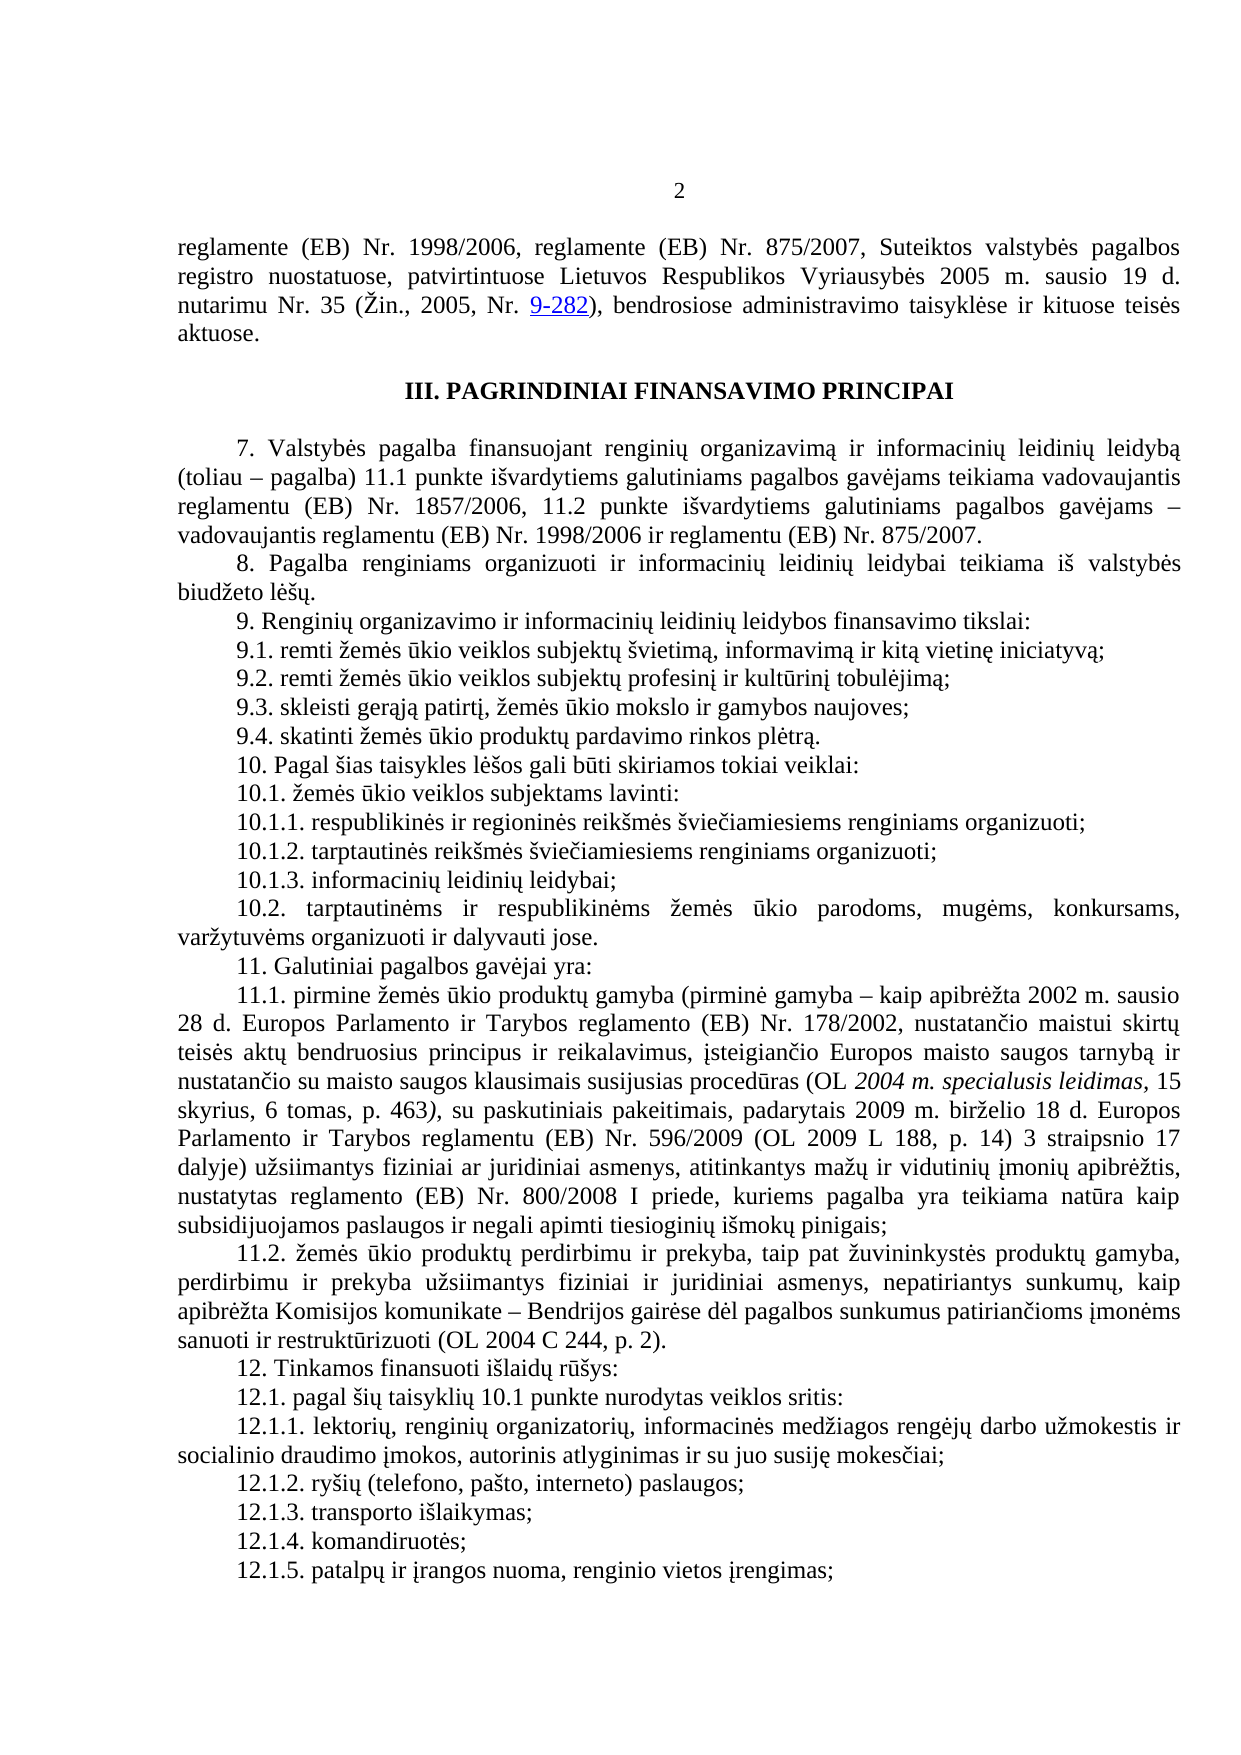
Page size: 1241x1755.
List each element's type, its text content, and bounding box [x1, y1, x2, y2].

text 12.1.5. patalpų ir įrangos nuoma, renginio vietos įrengimas; [177, 1555, 1181, 1583]
text 10.1.2. tarptautinės reikšmės šviečiamiesiems renginiams organizuoti; [177, 836, 1181, 865]
text 11.2. žemės ūkio produktų perdirbimu ir prekyba, taip pat žuvininkystės produktų gamyba, perdirbimu ir prekyba užsiimantys fiziniai ir juridiniai asmenys, nepatiriantys sunkumų, kaip apibrėžta Komisijos komunikate – Bendrijos gairėse dėl pagalbos sunkumus patiriančioms įmonėms sanuoti ir restruktūrizuoti (OL 2004 C 244, p. 2). [177, 1238, 1181, 1353]
text 10. Pagal šias taisykles lėšos gali būti skiriamos tokiai veiklai: [177, 750, 1181, 778]
text 9.2. remti žemės ūkio veiklos subjektų profesinį ir kultūrinį tobulėjimą; [177, 663, 1181, 692]
text III. PAGRINDINIAI FINANSAVIMO principai [177, 376, 1181, 405]
text 12.1.3. transporto išlaikymas; [177, 1497, 1181, 1526]
text 12.1. pagal šių taisyklių 10.1 punkte nurodytas veiklos sritis: [177, 1382, 1181, 1411]
text 9.4. skatinti žemės ūkio produktų pardavimo rinkos plėtrą. [177, 721, 1181, 750]
text 7. Valstybės pagalba finansuojant renginių organizavimą ir informacinių leidinių leidybą (toliau – pagalba) 11.1 punkte išvardytiems galutiniams pagalbos gavėjams teikiama vadovaujantis reglamentu (EB) Nr. 1857/2006, 11.2 punkte išvardytiems galutiniams pagalbos gavėjams – vadovaujantis reglamentu (EB) Nr. 1998/2006 ir reglamentu (EB) Nr. 875/2007. [177, 433, 1181, 548]
text 9.1. remti žemės ūkio veiklos subjektų švietimą, informavimą ir kitą vietinę iniciatyvą; [177, 635, 1181, 663]
text 9.3. skleisti gerąją patirtį, žemės ūkio mokslo ir gamybos naujoves; [177, 692, 1181, 721]
text 12. Tinkamos finansuoti išlaidų rūšys: [177, 1353, 1181, 1382]
text 11. Galutiniai pagalbos gavėjai yra: [177, 951, 1181, 980]
text 11.1. pirmine žemės ūkio produktų gamyba (pirminė gamyba – kaip apibrėžta 2002 m. sausio 28 d. Europos Parlamento ir Tarybos reglamento (EB) Nr. 178/2002, nustatančio maistui skirtų teisės aktų bendruosius principus ir reikalavimus, įsteigiančio Europos maisto saugos tarnybą ir nustatančio su maisto saugos klausimais susijusias procedūras (OL 2004 m. specialusis leidimas, 15 skyrius, 6 tomas, p. 463), su paskutiniais pakeitimais, padarytais 2009 m. birželio 18 d. Europos Parlamento ir tarybos reglamentu (EB) Nr. 596/2009 (OL 2009 L 188, p. 14) 3 straipsnio 17 dalyje) užsiimantys fiziniai ar juridiniai asmenys, atitinkantys mažų ir vidutinių įmonių apibrėžtis, nustatytas reglamento (EB) Nr. 800/2008 I priede, kuriems pagalba yra teikiama natūra kaip subsidijuojamos paslaugos ir negali apimti tiesioginių išmokų pinigais; [177, 980, 1181, 1238]
text 12.1.4. komandiruotės; [177, 1526, 1181, 1555]
text 12.1.2. ryšių (telefono, pašto, interneto) paslaugos; [177, 1468, 1181, 1497]
text 10.1.3. informacinių leidinių leidybai; [177, 865, 1181, 893]
text 9. Renginių organizavimo ir informacinių leidinių leidybos finansavimo tikslai: [177, 606, 1181, 635]
text 10.1.1. respublikinės ir regioninės reikšmės šviečiamiesiems renginiams organizuoti; [177, 807, 1181, 836]
text 10.2. tarptautinėms ir respublikinėms žemės ūkio parodoms, mugėms, konkursams, varžytuvėms organizuoti ir dalyvauti jose. [177, 893, 1181, 951]
text reglamente (EB) Nr. 1998/2006, reglamente (EB) Nr. 875/2007, Suteiktos valstybės pagalbos registro nuostatuose, patvirtintuose Lietuvos Respublikos Vyriausybės 2005 m. sausio 19 d. nutarimu Nr. 35 (Žin., 2005, Nr. 9-282), bendrosiose administravimo taisyklėse ir kituose teisės aktuose. [177, 232, 1181, 347]
text 8. Pagalba renginiams organizuoti ir informacinių leidinių leidybai teikiama iš valstybės biudžeto lėšų. [177, 548, 1181, 606]
text 10.1. žemės ūkio veiklos subjektams lavinti: [177, 778, 1181, 807]
text 12.1.1. lektorių, renginių organizatorių, informacinės medžiagos rengėjų darbo užmokestis ir socialinio draudimo įmokos, autorinis atlyginimas ir su juo susiję mokesčiai; [177, 1411, 1181, 1468]
